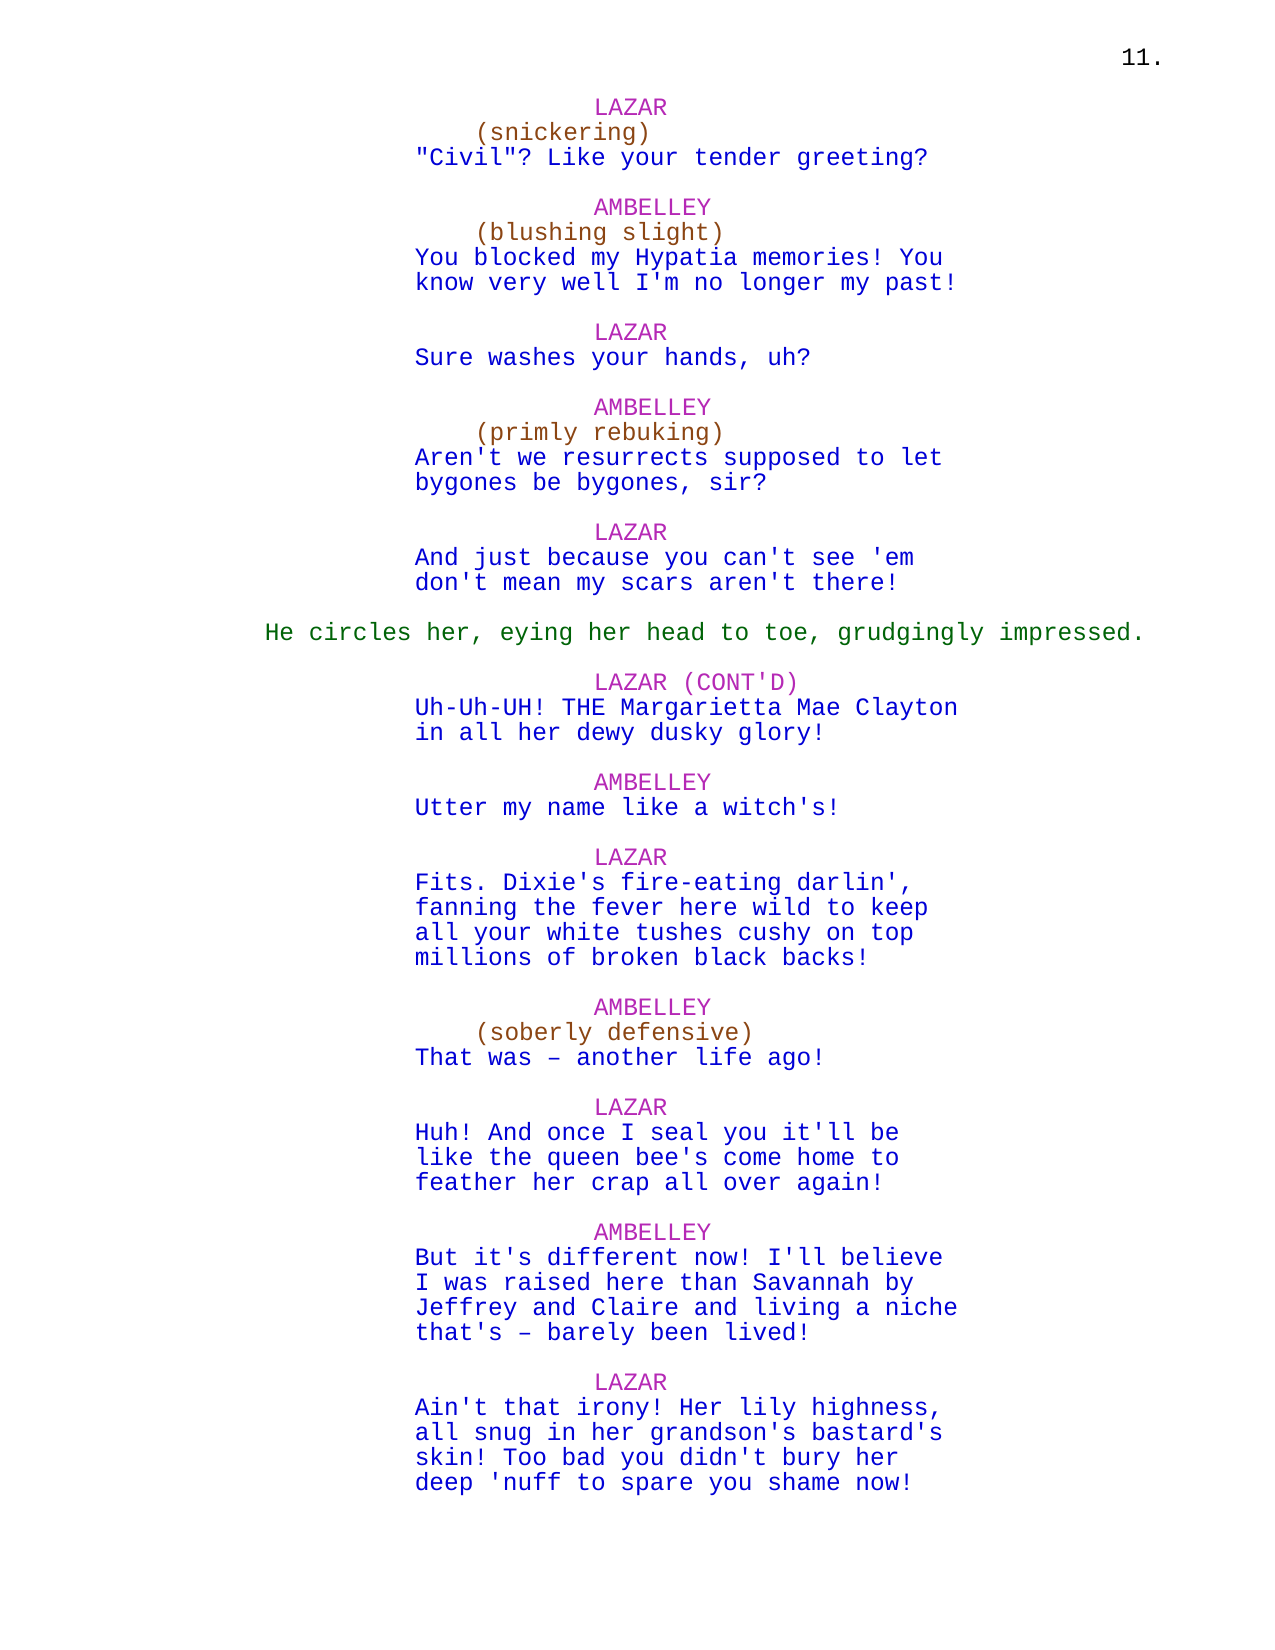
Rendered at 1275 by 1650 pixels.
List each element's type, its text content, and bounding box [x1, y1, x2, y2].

text LAZAR [594, 320, 1163, 345]
text (snickering) [475, 120, 789, 145]
text LAZAR [594, 845, 1163, 870]
text AMBELLEY [594, 395, 1163, 420]
text And just because you can't see 'em don't mean my scars aren't there! [414, 545, 967, 595]
text Sure washes your hands, uh? [414, 345, 967, 370]
text Fits. Dixie's fire-­­­eating darlin', fanning the fever here wild to keep all your white tushes cushy on top millions of broken black backs! [414, 870, 967, 970]
text LAZAR [594, 520, 1163, 545]
text AMBELLEY [594, 995, 1163, 1020]
text Aren't we resurrects supposed to let bygones be bygones, sir? [414, 445, 967, 495]
text Ain't that irony! Her lily highness, all snug in her grandson's bastard's skin! Too bad you didn't bury her deep 'nuff to spare you shame now! [414, 1395, 967, 1495]
text LAZAR [594, 95, 1163, 120]
text AMBELLEY [594, 1220, 1163, 1245]
text LAZAR [594, 1370, 1163, 1395]
text But it's different now! I'll believe I was raised here than Savannah by Jeffrey and Claire and living a niche that's – barely been lived! [414, 1245, 967, 1345]
text "Civil"? Like your tender greeting? [414, 145, 967, 170]
text He circles her, eying her head to toe, grudgingly impressed. [264, 620, 1167, 645]
text Huh! And once I seal you it'll be like the queen bee's come home to feather her crap all over again! [414, 1120, 967, 1195]
text AMBELLEY [594, 195, 1163, 220]
text (primly rebuking) [475, 420, 789, 445]
text LAZAR (CONT'D) [594, 670, 1163, 695]
text LAZAR [594, 1095, 1163, 1120]
text Utter my name like a witch's! [414, 795, 967, 820]
text (soberly defensive) [475, 1020, 789, 1045]
text You blocked my Hypatia memories! You know very well I'm no longer my past! [414, 245, 967, 295]
text (blushing slight) [475, 220, 789, 245]
text Uh-­Uh-­UH! THE Margarietta Mae Clayton in all her dewy dusky glory! [414, 695, 967, 745]
text AMBELLEY [594, 770, 1163, 795]
text That was – another life ago! [414, 1045, 967, 1070]
